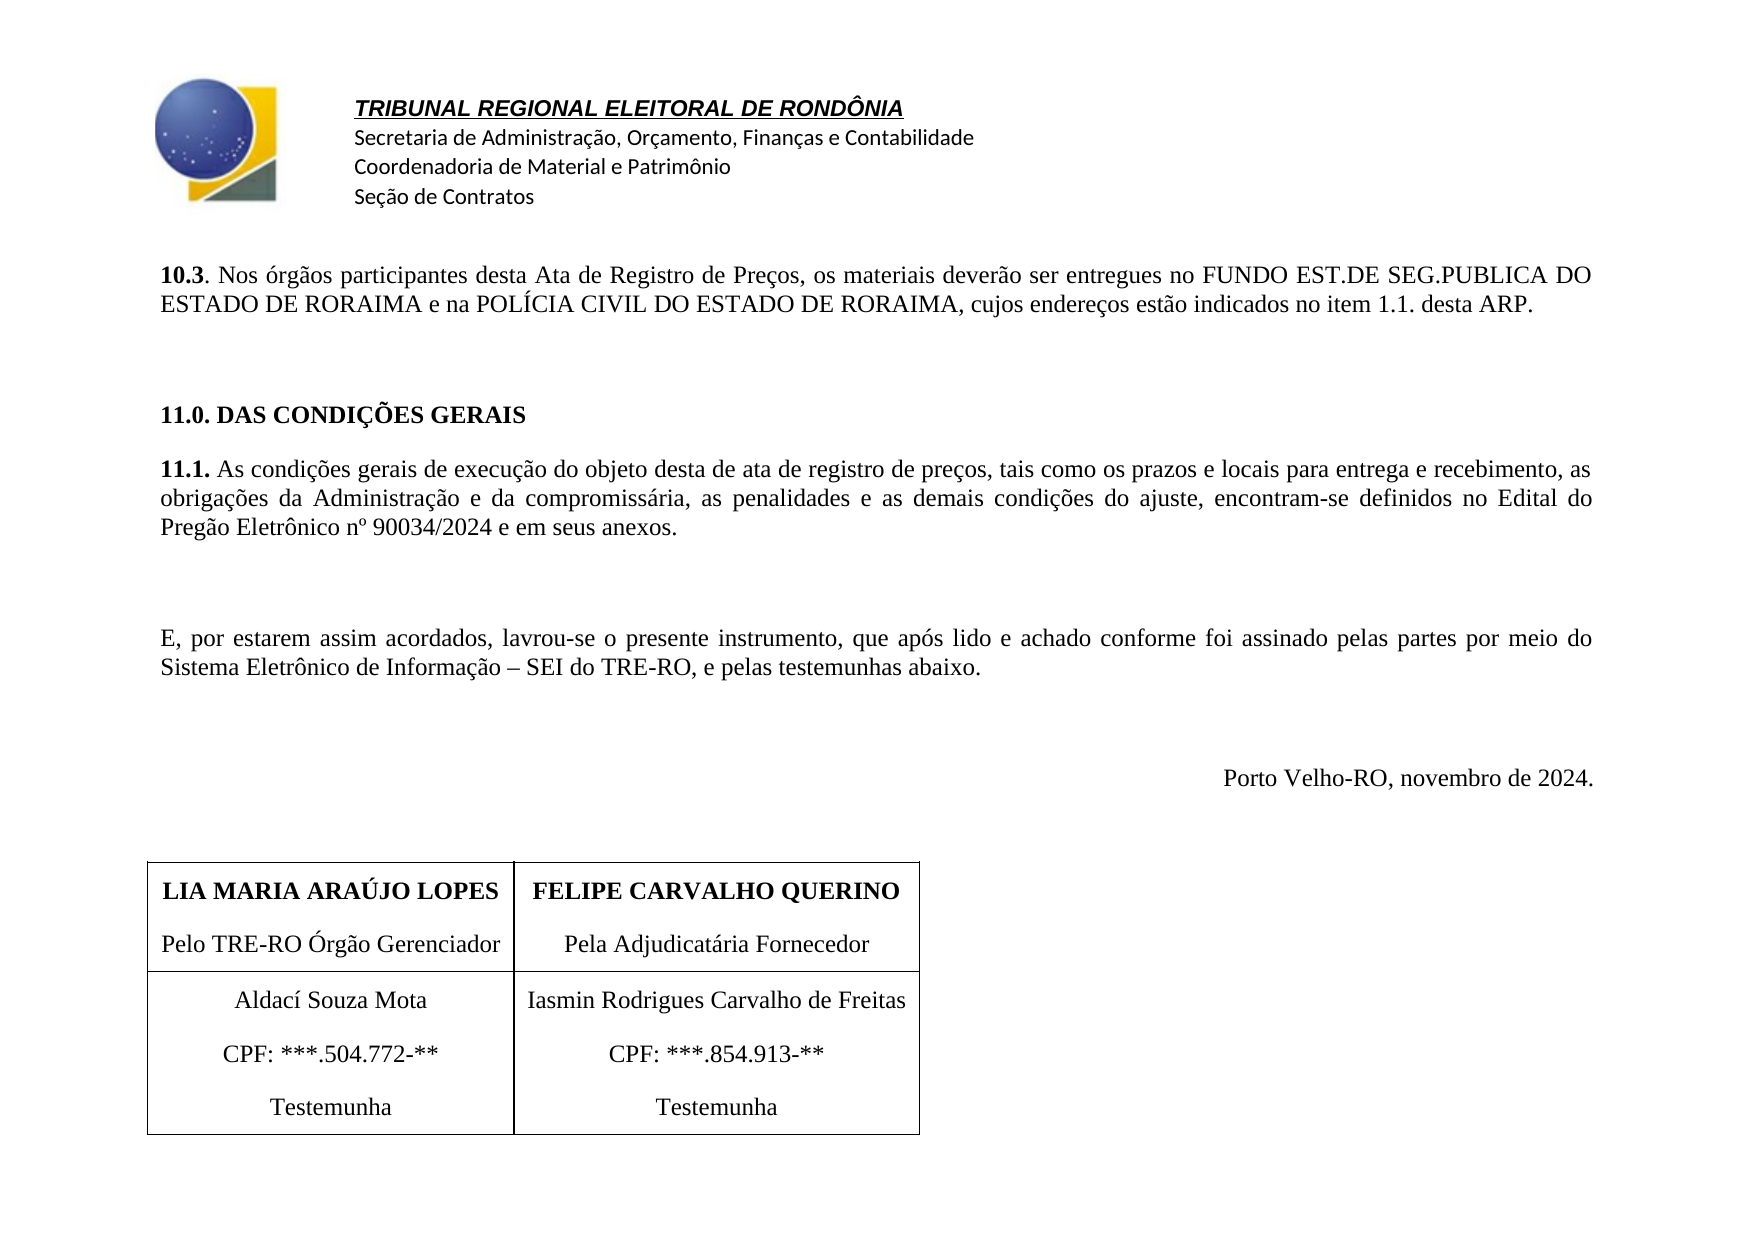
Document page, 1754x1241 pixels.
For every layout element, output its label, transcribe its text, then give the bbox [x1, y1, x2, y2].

text E, por estarem assim acordados, lavrou-se o presente instrumento, que após lido e achado conforme foi assinado pelas partes por meio do Sistema Eletrônico de Informação – SEI do TRE-RO, e pelas testemunhas abaixo. [160, 623, 1594, 680]
table_header FELIPE CARVALHO QUERINO Pela Adjudicatária Fornecedor [515, 863, 919, 971]
text Porto Velho-RO, novembro de 2024. [160, 763, 1594, 792]
text 11.1. As condições gerais de execução do objeto desta de ata de registro de preços, tais como os prazos e locais para entrega e recebimento, as obrigações da Administração e da compromissária, as penalidades e as demais condições do ajuste, encontram-se definidos no Edital do Pregão Eletrônico nº 90034/2024 e em seus anexos. [160, 454, 1594, 541]
table_header LIA MARIA ARAÚJO LOPES Pelo TRE-RO Órgão Gerenciador [148, 863, 513, 971]
text 11.0. DAS CONDIÇÕES GERAIS [160, 401, 1594, 429]
text 10.3. Nos órgãos participantes desta Ata de Registro de Preços, os materiais deverão ser entregues no FUNDO EST.DE SEG.PUBLICA DO ESTADO DE RORAIMA e na POLÍCIA CIVIL DO ESTADO DE RORAIMA, cujos endereços estão indicados no item 1.1. desta ARP. [160, 261, 1594, 318]
table_cell Aldací Souza Mota CPF: ***.504.772-** Testemunha [148, 972, 513, 1134]
table_cell Iasmin Rodrigues Carvalho de Freitas CPF: ***.854.913-** Testemunha [515, 972, 919, 1134]
